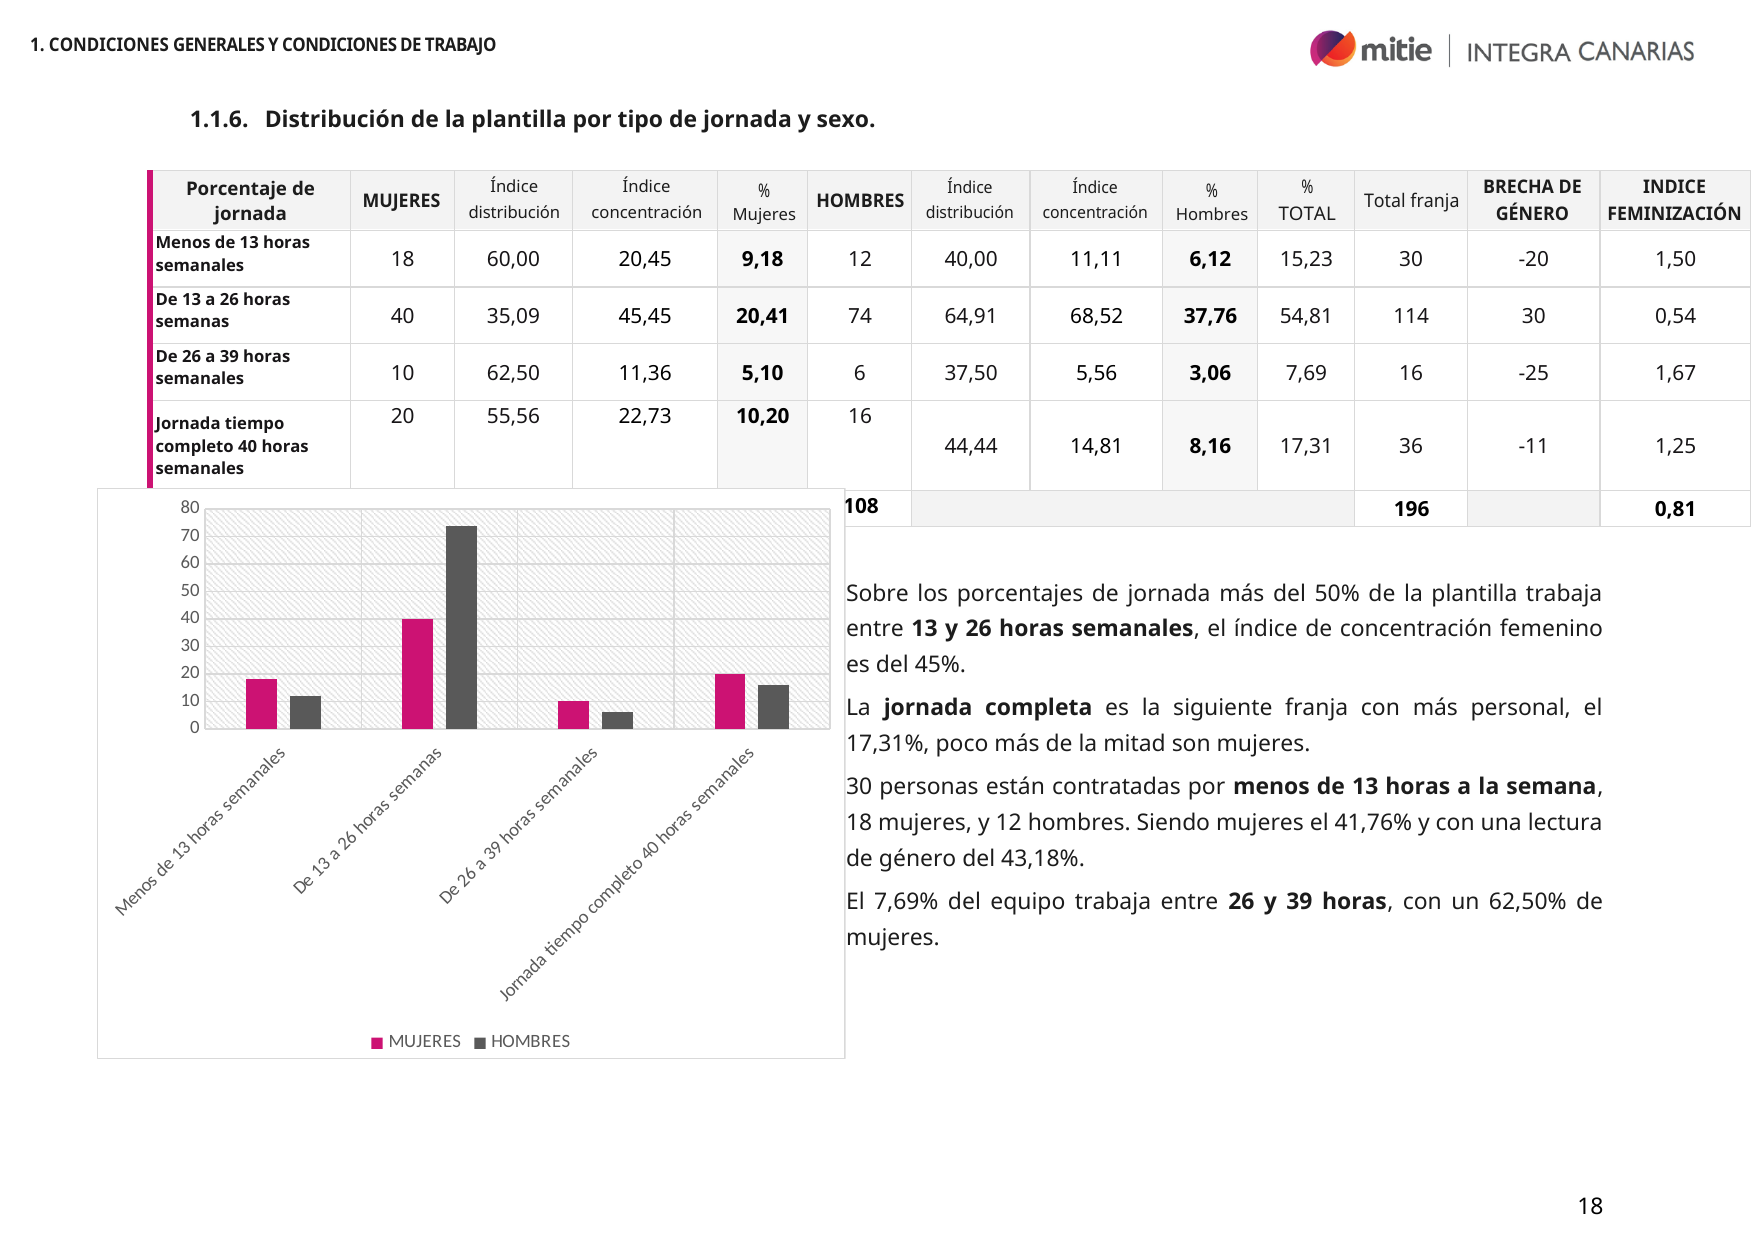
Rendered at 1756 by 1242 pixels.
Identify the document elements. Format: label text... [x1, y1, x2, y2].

table_header HOMBRES [808, 171, 911, 229]
table_cell 74 [808, 288, 911, 343]
table_cell 37,50 [912, 344, 1029, 400]
table_header % Hombres [1163, 171, 1257, 229]
table_cell 10,20 [718, 401, 807, 488]
table_cell 11,36 [573, 344, 717, 400]
table_cell 18 [351, 231, 454, 286]
table_cell De 13 a 26 horas semanas [153, 288, 350, 343]
table_cell 9,18 [718, 231, 807, 286]
table_cell 5,10 [718, 344, 807, 400]
table_cell 62,50 [455, 344, 572, 400]
table_cell 14,81 [1031, 401, 1162, 490]
table_cell 16 [808, 401, 911, 490]
list Distribución de la plantilla por tipo de jornada y sexo. [189, 103, 1603, 135]
table_header Índice distribución [912, 171, 1029, 229]
subtitle La jornada completa es la siguiente franja con más personal, el 17,31%, poco más de la mitad son mujeres. [846, 691, 1603, 758]
table_header INDICE FEMINIZACIÓN [1601, 171, 1750, 229]
table_cell 10 [351, 344, 454, 400]
table_cell 60,00 [455, 231, 572, 286]
table_header % Mujeres [718, 171, 807, 229]
table_cell 37,76 [1163, 288, 1257, 343]
table_cell 3,06 [1163, 344, 1257, 400]
table_cell Jornada tiempo completo 40 horas semanales [153, 401, 350, 488]
table_cell De 26 a 39 horas semanales [153, 344, 350, 400]
table_cell 12 [808, 231, 911, 286]
table_cell 8,16 [1163, 401, 1257, 490]
table_cell -25 [1468, 344, 1599, 400]
table_cell 0,81 [1601, 491, 1750, 526]
table_header Índice distribución [455, 171, 572, 229]
table_header BRECHA DE GÉNERO [1468, 171, 1599, 229]
table_header % TOTAL [1258, 171, 1354, 229]
table_cell 45,45 [573, 288, 717, 343]
table_cell -20 [1468, 231, 1599, 286]
table_cell 1,25 [1601, 401, 1750, 490]
table_cell 20 [351, 401, 454, 488]
table_cell 20,45 [573, 231, 717, 286]
subtitle Sobre los porcentajes de jornada más del 50% de la plantilla trabaja entre 13 y 26 horas semanales, el índice de concentración femenino es del 45%. [846, 576, 1603, 679]
table_cell 11,11 [1031, 231, 1162, 286]
table_cell 54,81 [1258, 288, 1354, 343]
table_cell 6,12 [1163, 231, 1257, 286]
table_cell 16 [1355, 344, 1467, 400]
table_cell 7,69 [1258, 344, 1354, 400]
table_cell 68,52 [1031, 288, 1162, 343]
table_cell 35,09 [455, 288, 572, 343]
table_cell [1468, 491, 1599, 526]
table_cell 5,56 [1031, 344, 1162, 400]
subtitle 30 personas están contratadas por menos de 13 horas a la semana, 18 mujeres, y 12 hombres. Siendo mujeres el 41,76% y con una lectura de género del 43,18%. [846, 770, 1603, 873]
table_cell 108 [846, 491, 911, 526]
table_cell 6 [808, 344, 911, 400]
table_cell 44,44 [912, 401, 1029, 490]
table_cell 114 [1355, 288, 1467, 343]
table_cell -11 [1468, 401, 1599, 490]
table_cell 22,73 [573, 401, 717, 488]
table_cell [912, 491, 1354, 526]
table_cell Menos de 13 horas semanales [153, 231, 350, 286]
table_cell 36 [1355, 401, 1467, 490]
table_cell 17,31 [1258, 401, 1354, 490]
table_cell 20,41 [718, 288, 807, 343]
table_cell 40 [351, 288, 454, 343]
table_header Total franja [1355, 171, 1467, 229]
table_cell 30 [1355, 231, 1467, 286]
table_cell 1,50 [1601, 231, 1750, 286]
table_cell 15,23 [1258, 231, 1354, 286]
table_cell 30 [1468, 288, 1599, 343]
subtitle El 7,69% del equipo trabaja entre 26 y 39 horas, con un 62,50% de mujeres. [846, 885, 1603, 952]
table_cell 1,67 [1601, 344, 1750, 400]
table_header MUJERES [351, 171, 454, 229]
table_header Porcentaje de jornada [153, 171, 350, 229]
table_cell 64,91 [912, 288, 1029, 343]
table_cell 0,54 [1601, 288, 1750, 343]
table_header Índice concentración [573, 171, 717, 229]
table_cell 55,56 [455, 401, 572, 488]
table_cell 196 [1355, 491, 1467, 526]
table_cell 40,00 [912, 231, 1029, 286]
table_header Índice concentración [1031, 171, 1162, 229]
